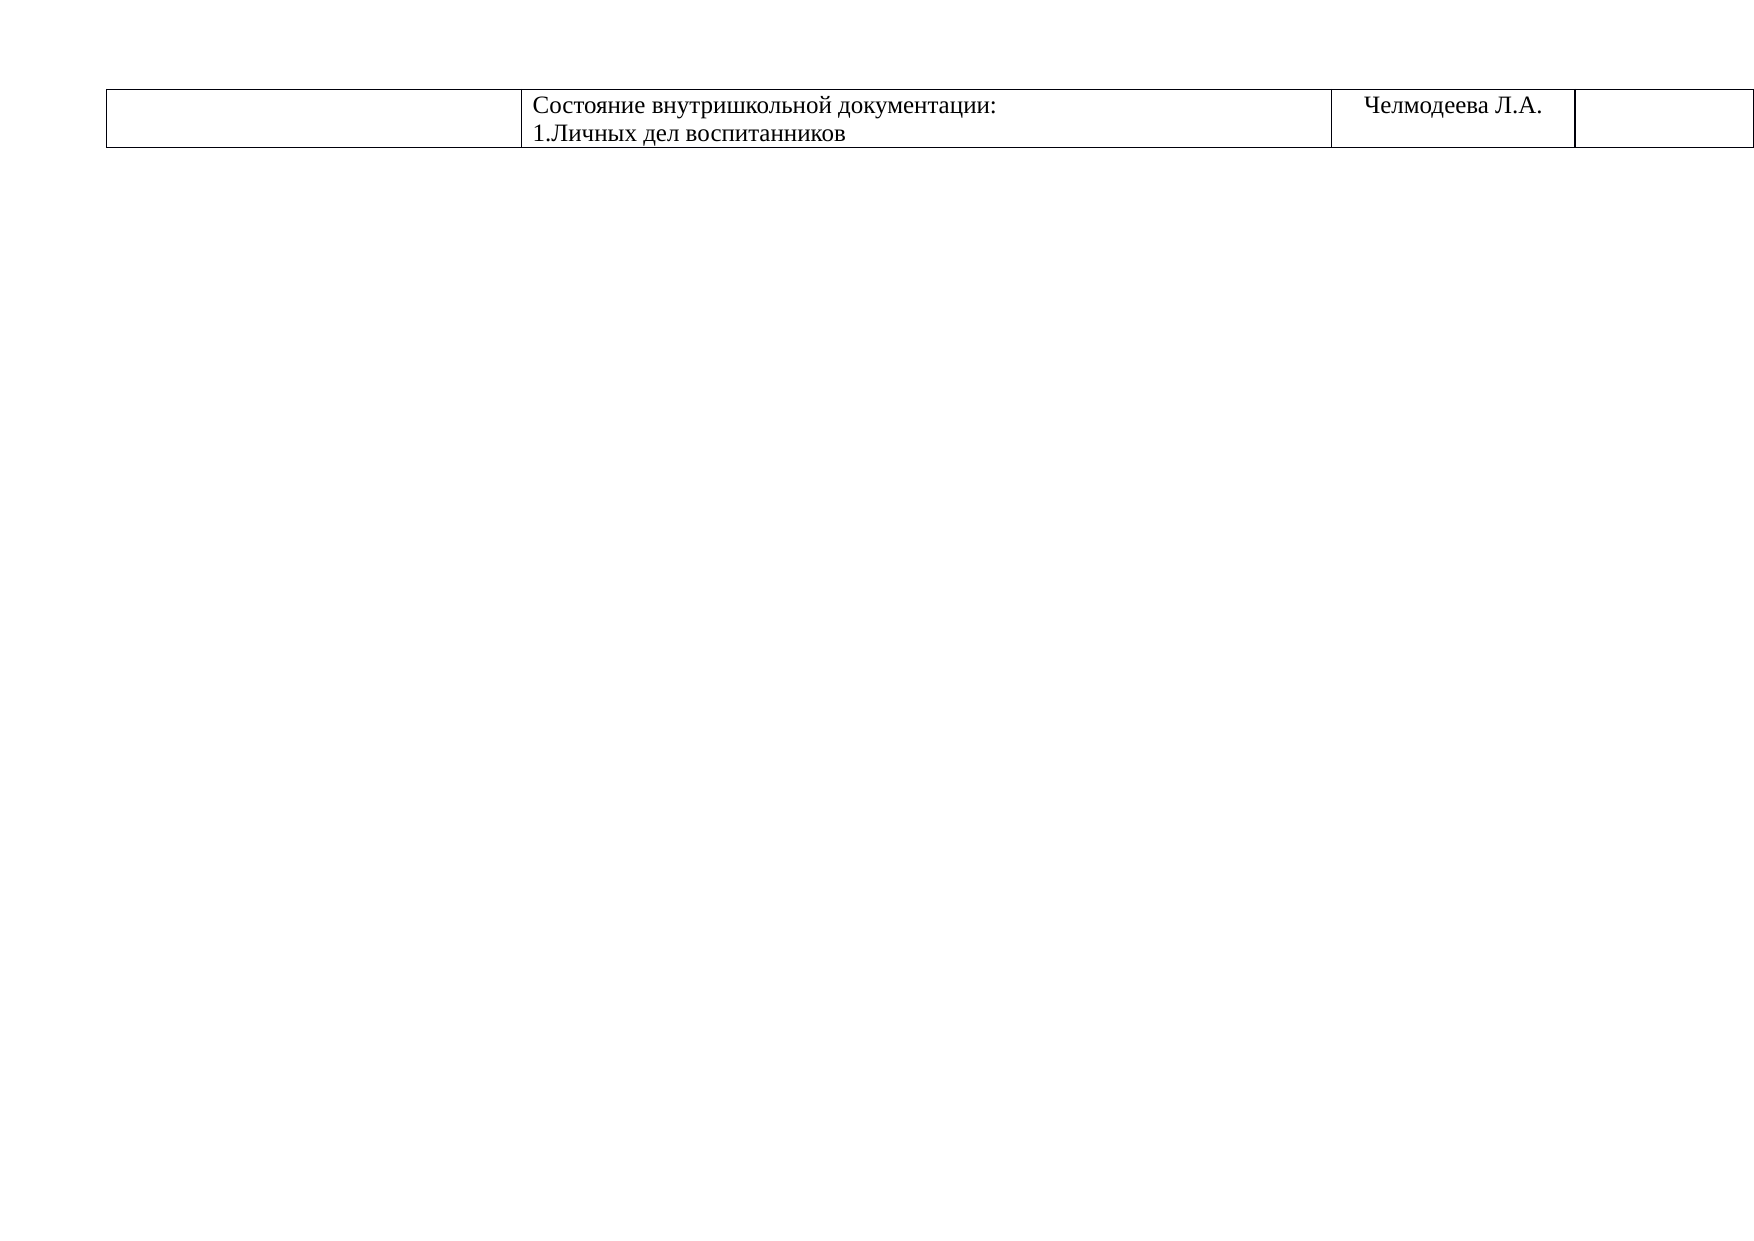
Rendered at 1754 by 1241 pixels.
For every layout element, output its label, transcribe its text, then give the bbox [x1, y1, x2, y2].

table_cell Состояние внутришкольной документации: 1.Личных дел воспитанников [522, 90, 1331, 147]
table_cell [107, 90, 521, 147]
table_cell [1576, 90, 1753, 147]
table_cell Челмодеева Л.А. [1332, 90, 1574, 147]
